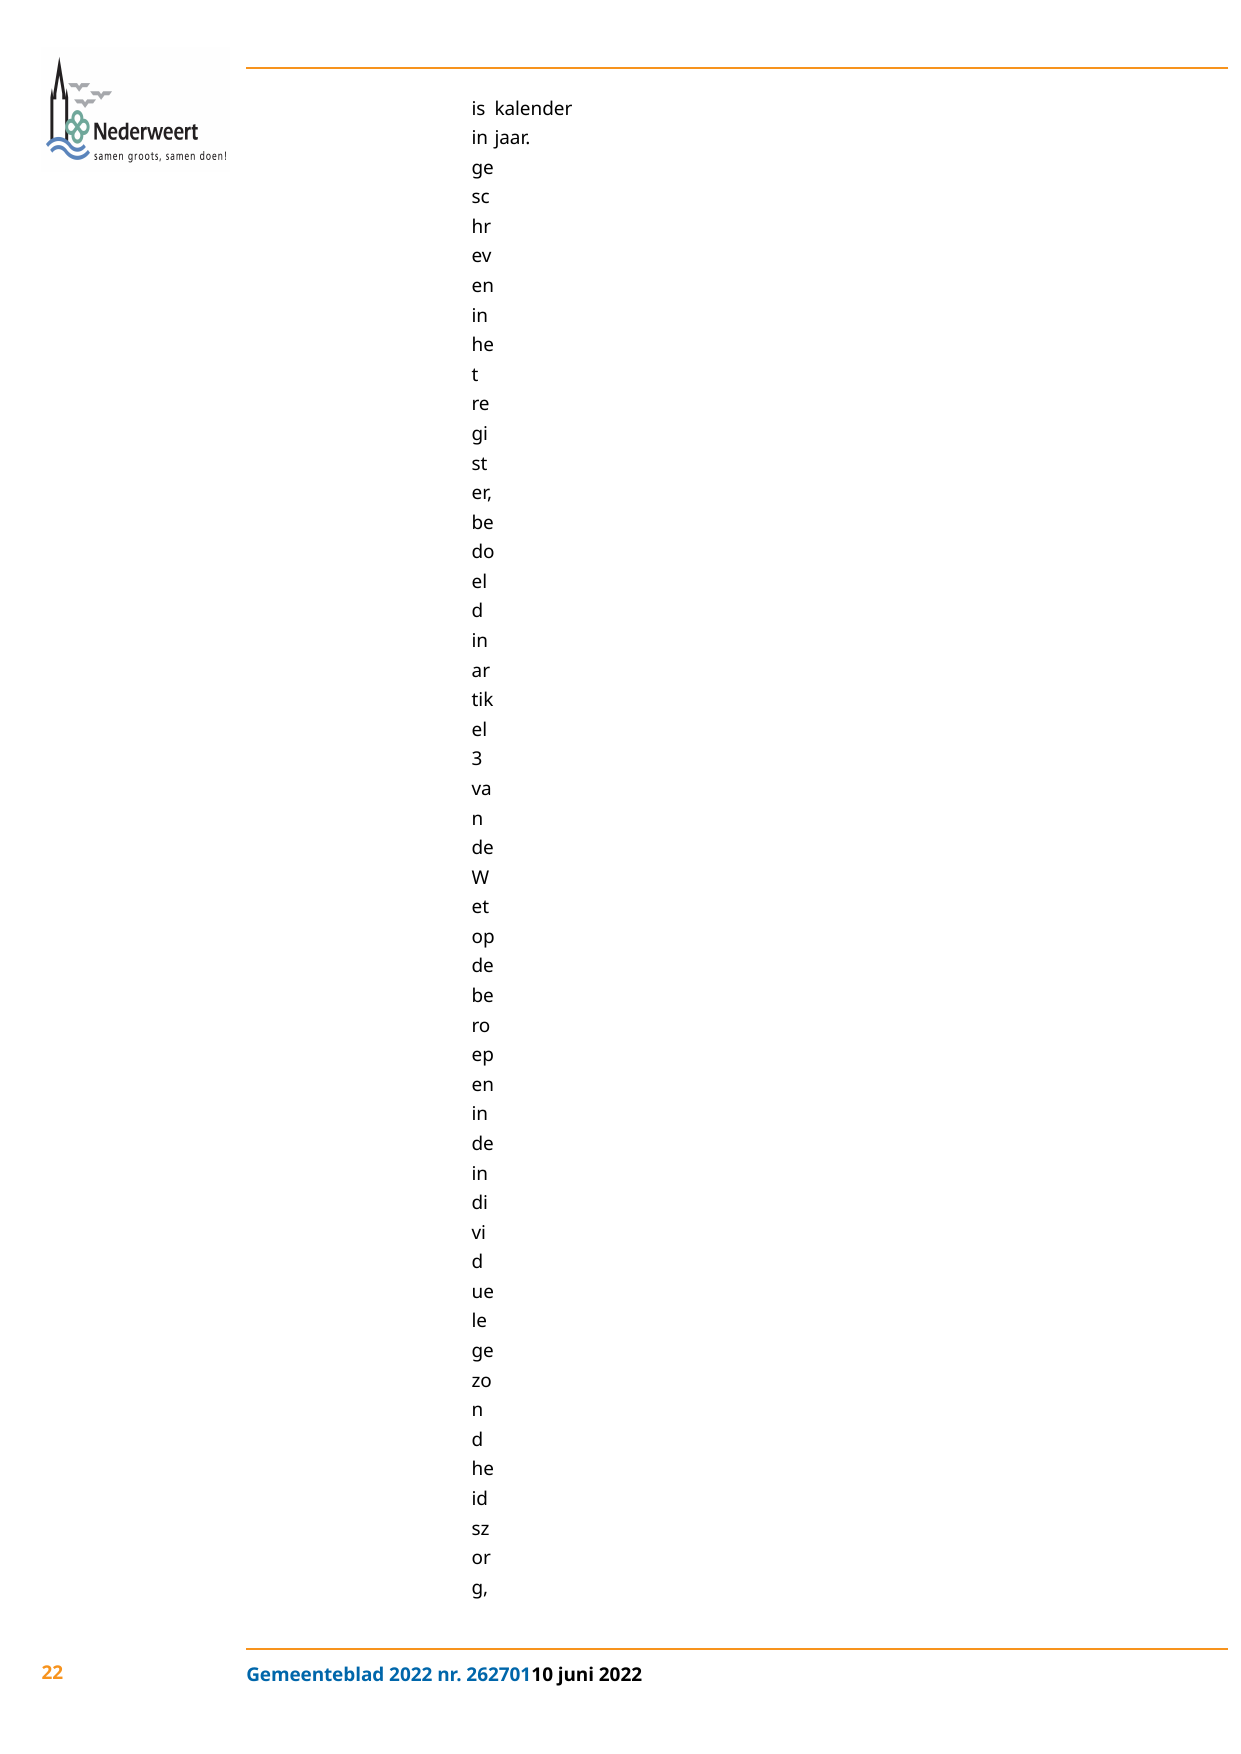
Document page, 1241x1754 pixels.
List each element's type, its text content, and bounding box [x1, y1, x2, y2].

table_cell [577, 95, 659, 1600]
table_cell [659, 95, 741, 1600]
table_cell [905, 95, 987, 1600]
table_cell een persoon die is ingeschreven in het register, bedoeld in artikel 3 van de Wet op de beroepen in de individuele gezondheidszorg, voor het uitoefenen van een beroep voor het verlenen van maatschappelijke ondersteuning; en waarmee de persoon aan wie het pgb is toegekend dan wel degene daarover verantwoording is verschuldigd een arbeidsovereenkomst aangaat. [412, 95, 494, 1600]
table_cell [987, 95, 1069, 1600]
table_cell [248, 95, 412, 1600]
table_cell [823, 95, 905, 1600]
table_cell [741, 95, 823, 1600]
table_cell kalenderjaar. [494, 95, 577, 1600]
picture [41, 47, 231, 172]
table_cell [1069, 95, 1152, 1600]
